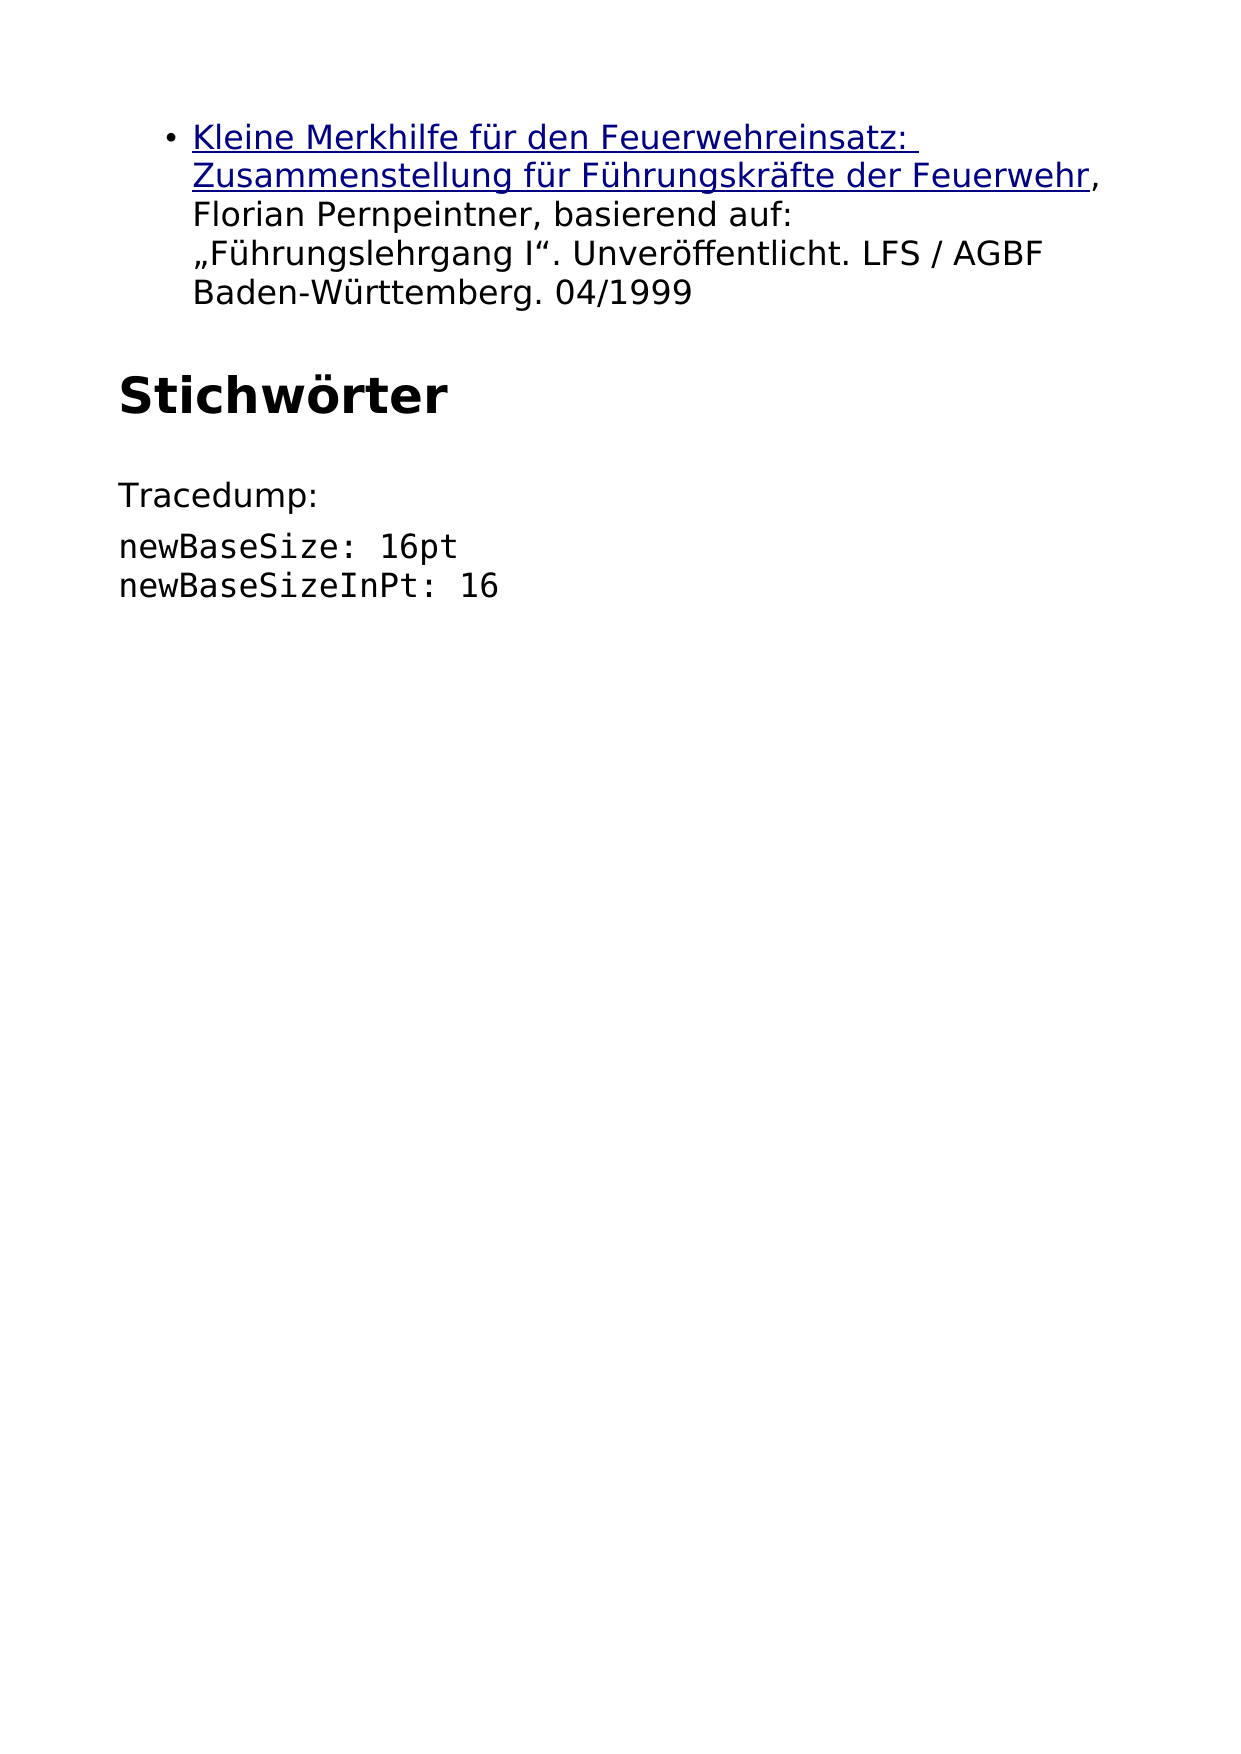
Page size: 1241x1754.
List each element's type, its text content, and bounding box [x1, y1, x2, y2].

list Kleine Merkhilfe für den Feuerwehreinsatz: Zusammenstellung für Führungskräfte der Feuerwehr, Florian Pernpeintner, basierend auf: „Führungslehrgang I“. Unveröffentlicht. LFS / AGBF Baden-Württemberg. 04/1999 [177, 118, 1122, 312]
text Tracedump: [118, 438, 1122, 515]
subtitle Stichwörter [118, 367, 1122, 425]
text newBaseSize: 16pt newBaseSizeInPt: 16 [118, 528, 1122, 606]
